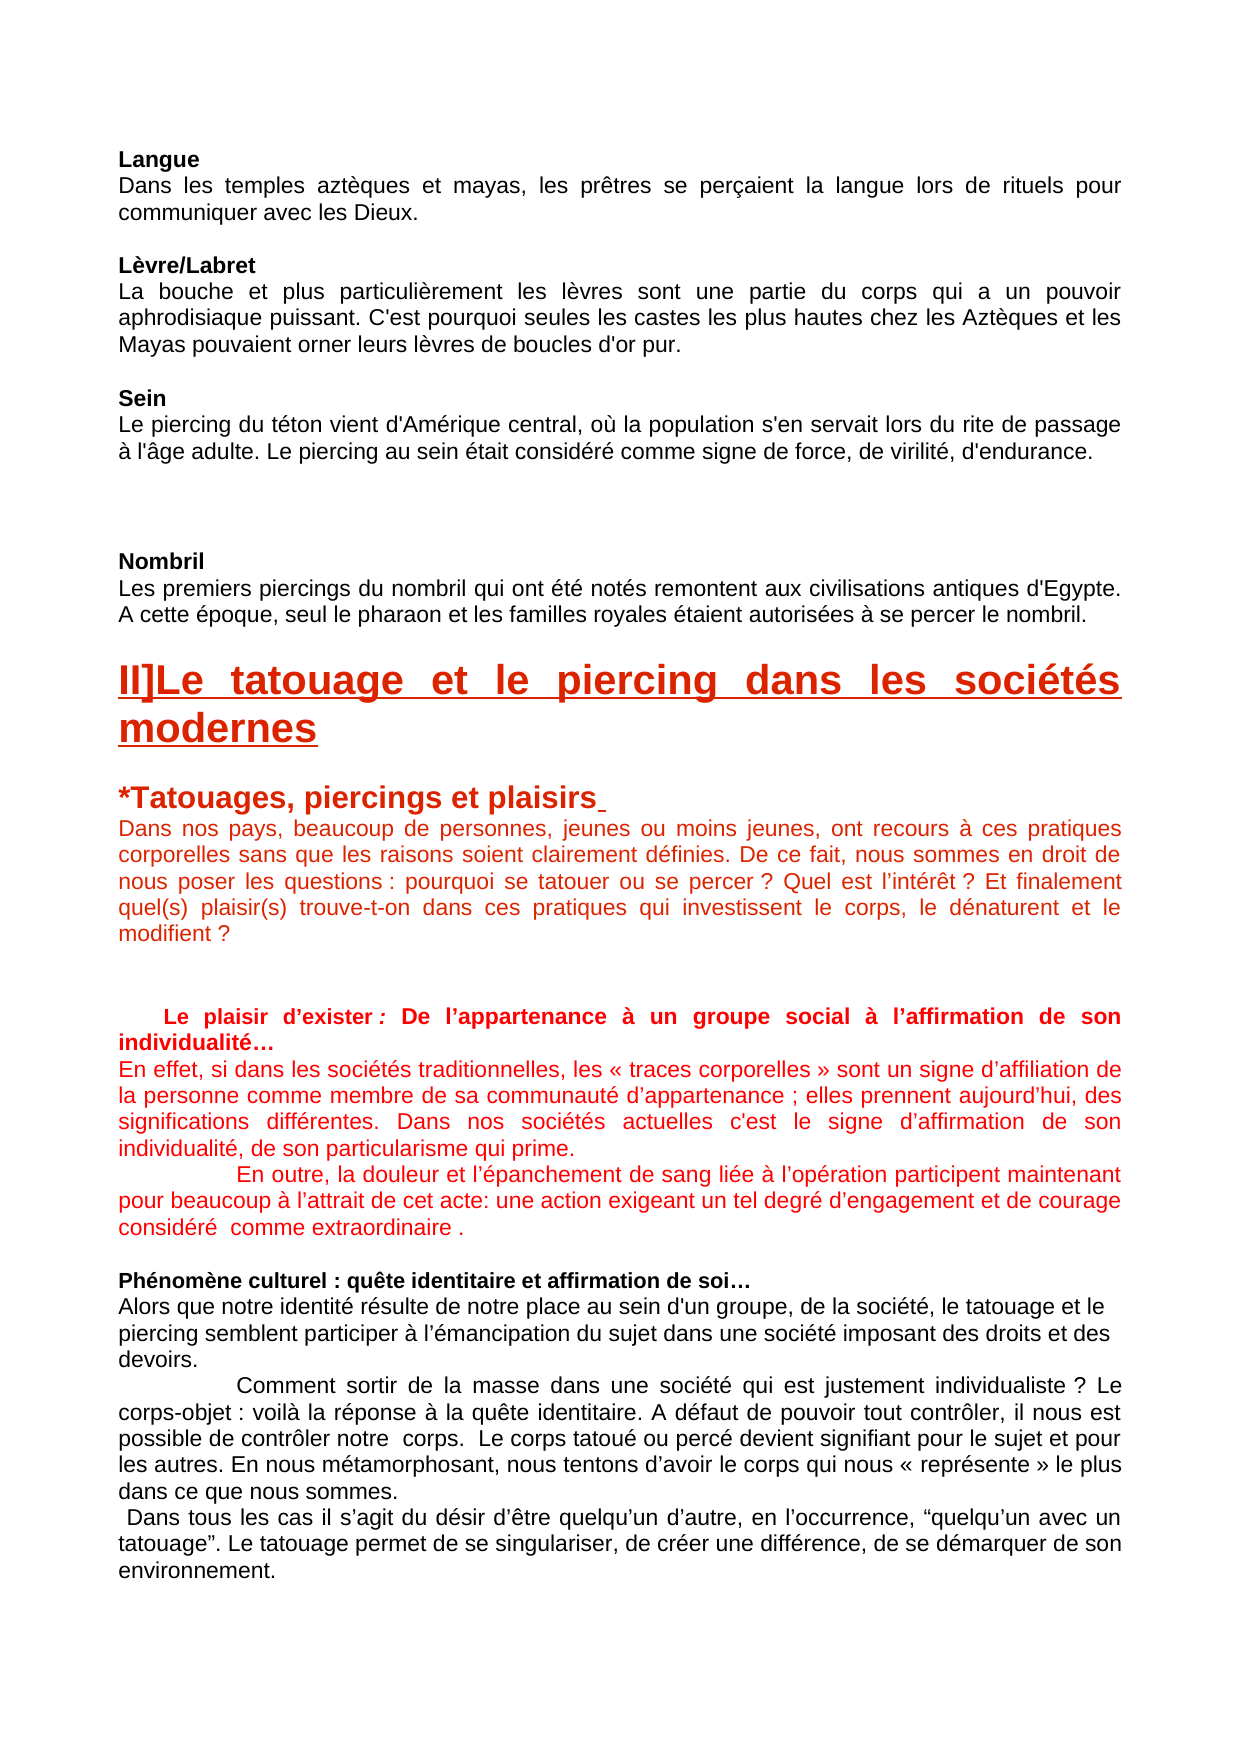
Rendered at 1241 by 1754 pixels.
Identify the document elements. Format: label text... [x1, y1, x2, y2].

text En effet, si dans les sociétés traditionnelles, les « traces corporelles » sont un signe d’affiliation de la personne comme membre de sa communauté d’appartenance ; elles prennent aujourd’hui, des significations différentes. Dans nos sociétés actuelles c'est le signe d’affirmation de son individualité, de son particularisme qui prime. [118, 1056, 1122, 1161]
text Comment sortir de la masse dans une société qui est justement individualiste ? Le corps-objet : voilà la réponse à la quête identitaire. A défaut de pouvoir tout contrôler, il nous est possible de contrôler notre corps. Le corps tatoué ou percé devient signifiant pour le sujet et pour les autres. En nous métamorphosant, nous tentons d’avoir le corps qui nous « représente » le plus dans ce que nous sommes. [118, 1372, 1122, 1504]
text Dans tous les cas il s’agit du désir d’être quelqu’un d’autre, en l’occurrence, “quelqu’un avec un tatouage”. Le tatouage permet de se singulariser, de créer une différence, de se démarquer de son environnement. [118, 1504, 1122, 1583]
text II]Le tatouage et le piercing dans les sociétés [118, 655, 1122, 697]
text Le plaisir d’exister : De l’appartenance à un groupe social à l’affirmation de son individualité… [118, 1003, 1122, 1056]
text Phénomène culturel : quête identitaire et affirmation de soi… [118, 1268, 1122, 1293]
text En outre, la douleur et l’épanchement de sang liée à l’opération participent maintenant pour beaucoup à l’attrait de cet acte: une action exigeant un tel degré d’engagement et de courage considéré comme extraordinaire . [118, 1161, 1122, 1240]
text Sein Le piercing du téton vient d'Amérique central, où la population s'en servait lors du rite de passage à l'âge adulte. Le piercing au sein était considéré comme signe de force, de virilité, d'endurance. [118, 385, 1122, 464]
text Les premiers piercings du nombril qui ont été notés remontent aux civilisations antiques d'Egypte. A cette époque, seul le pharaon et les familles royales étaient autorisées à se percer le nombril. [118, 574, 1122, 627]
text Lèvre/Labret La bouche et plus particulièrement les lèvres sont une partie du corps qui a un pouvoir aphrodisiaque puissant. C'est pourquoi seules les castes les plus hautes chez les Aztèques et les Mayas pouvaient orner leurs lèvres de boucles d'or pur. [118, 225, 1122, 357]
text Dans nos pays, beaucoup de personnes, jeunes ou moins jeunes, ont recours à ces pratiques corporelles sans que les raisons soient clairement définies. De ce fait, nous sommes en droit de nous poser les questions : pourquoi se tatouer ou se percer ? Quel est l’intérêt ? Et finalement quel(s) plaisir(s) trouve-t-on dans ces pratiques qui investissent le corps, le dénaturent et le modifient ? [118, 815, 1122, 947]
text Nombril [118, 548, 1122, 574]
text modernes [118, 699, 1122, 751]
text Alors que notre identité résulte de notre place au sein d'un groupe, de la société, le tatouage et le piercing semblent participer à l’émancipation du sujet dans une société imposant des droits et des devoirs. [118, 1293, 1122, 1372]
text Langue Dans les temples aztèques et mayas, les prêtres se perçaient la langue lors de rituels pour communiquer avec les Dieux. [118, 146, 1122, 225]
text *Tatouages, piercings et plaisirs [118, 779, 1122, 815]
